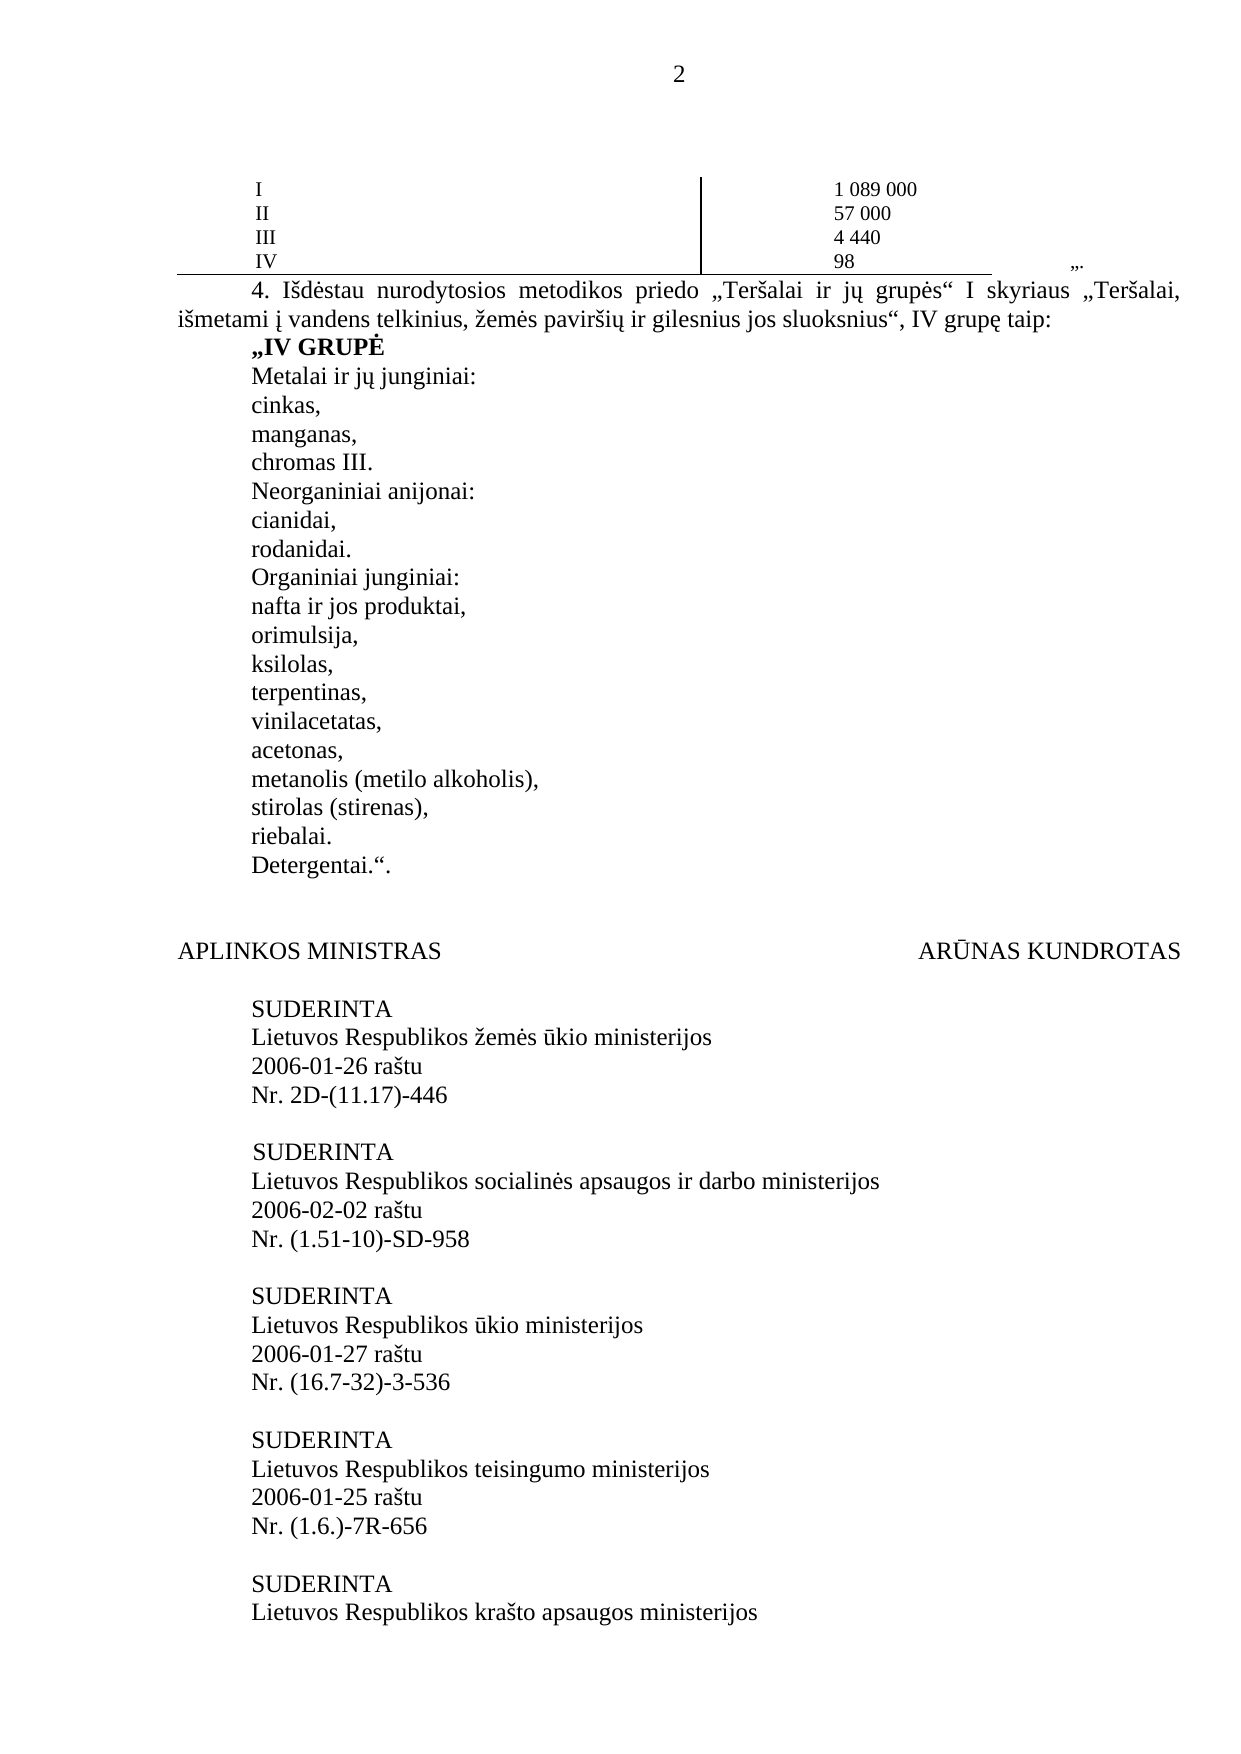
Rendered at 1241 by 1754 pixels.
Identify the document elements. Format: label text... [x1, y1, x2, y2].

text 2006-02-02 raštu [177, 1195, 1181, 1224]
text Lietuvos Respublikos žemės ūkio ministerijos [177, 1022, 1181, 1051]
table_cell [1177, 201, 1181, 225]
text 4. Išdėstau nurodytosios metodikos priedo „Teršalai ir jų grupės“ I skyriaus „Teršalai, išmetami į vandens telkinius, žemės paviršių ir gilesnius jos sluoksnius“, IV grupę taip: [177, 275, 1181, 332]
text Lietuvos Respublikos ūkio ministerijos [177, 1310, 1181, 1339]
text Lietuvos Respublikos krašto apsaugos ministerijos [177, 1597, 1181, 1626]
text Neorganiniai anijonai: [177, 476, 1181, 505]
text cianidai, [177, 505, 1181, 534]
text vinilacetatas, [177, 706, 1181, 735]
table_cell 4 440 [702, 225, 760, 249]
text manganas, [177, 419, 1181, 447]
table_cell IV [177, 249, 181, 273]
text chromas III. [177, 447, 1181, 476]
text SUDERINTA [177, 994, 1181, 1022]
text Metalai ir jų junginiai: [177, 361, 1181, 390]
text stirolas (stirenas), [177, 792, 1181, 821]
text riebalai. [177, 821, 1181, 850]
text APLINKOS MINISTRAS ARŪNAS KUNDROTAS [177, 936, 1181, 965]
text Nr. (16.7-32)-3-536 [177, 1367, 1181, 1396]
table_cell [992, 225, 996, 249]
text Organiniai junginiai: [177, 562, 1181, 591]
text SUDERINTA [177, 1281, 1181, 1310]
text Lietuvos Respublikos socialinės apsaugos ir darbo ministerijos [177, 1166, 1181, 1195]
text SUDERINTA [177, 1569, 1181, 1597]
text orimulsija, [177, 620, 1181, 649]
text Nr. (1.6.)-7R-656 [177, 1511, 1181, 1540]
table_cell 57 000 [702, 201, 760, 225]
text ksilolas, [177, 649, 1181, 677]
text rodanidai. [177, 534, 1181, 562]
text Nr. (1.51-10)-SD-958 [177, 1224, 1181, 1252]
table_cell 98 [702, 249, 760, 273]
text SUDERINTA [177, 1425, 1181, 1454]
text 2006-01-25 raštu [177, 1482, 1181, 1511]
table_cell [1177, 177, 1181, 201]
table_cell „. [992, 249, 996, 273]
text 2006-01-27 raštu [177, 1339, 1181, 1367]
text acetonas, [177, 735, 1181, 764]
text Detergentai.“. [177, 850, 1181, 879]
text terpentinas, [177, 677, 1181, 706]
text metanolis (metilo alkoholis), [177, 764, 1181, 792]
text nafta ir jos produktai, [177, 591, 1181, 620]
text Nr. 2D-(11.17)-446 [177, 1080, 1181, 1109]
table_cell II [177, 201, 181, 225]
text „IV GRUPĖ [177, 332, 1181, 361]
text SUDERINTA [177, 1137, 1181, 1166]
table_cell III [177, 225, 181, 249]
text Lietuvos Respublikos teisingumo ministerijos [177, 1454, 1181, 1482]
text 2006-01-26 raštu [177, 1051, 1181, 1080]
table_cell 1 089 000 [702, 177, 760, 201]
table_cell I [177, 177, 181, 201]
table_cell „. [1177, 249, 1181, 273]
table_cell 98 [988, 249, 992, 273]
table_cell [1177, 225, 1181, 249]
text cinkas, [177, 390, 1181, 419]
table_cell [992, 177, 996, 201]
table_cell [992, 201, 996, 225]
